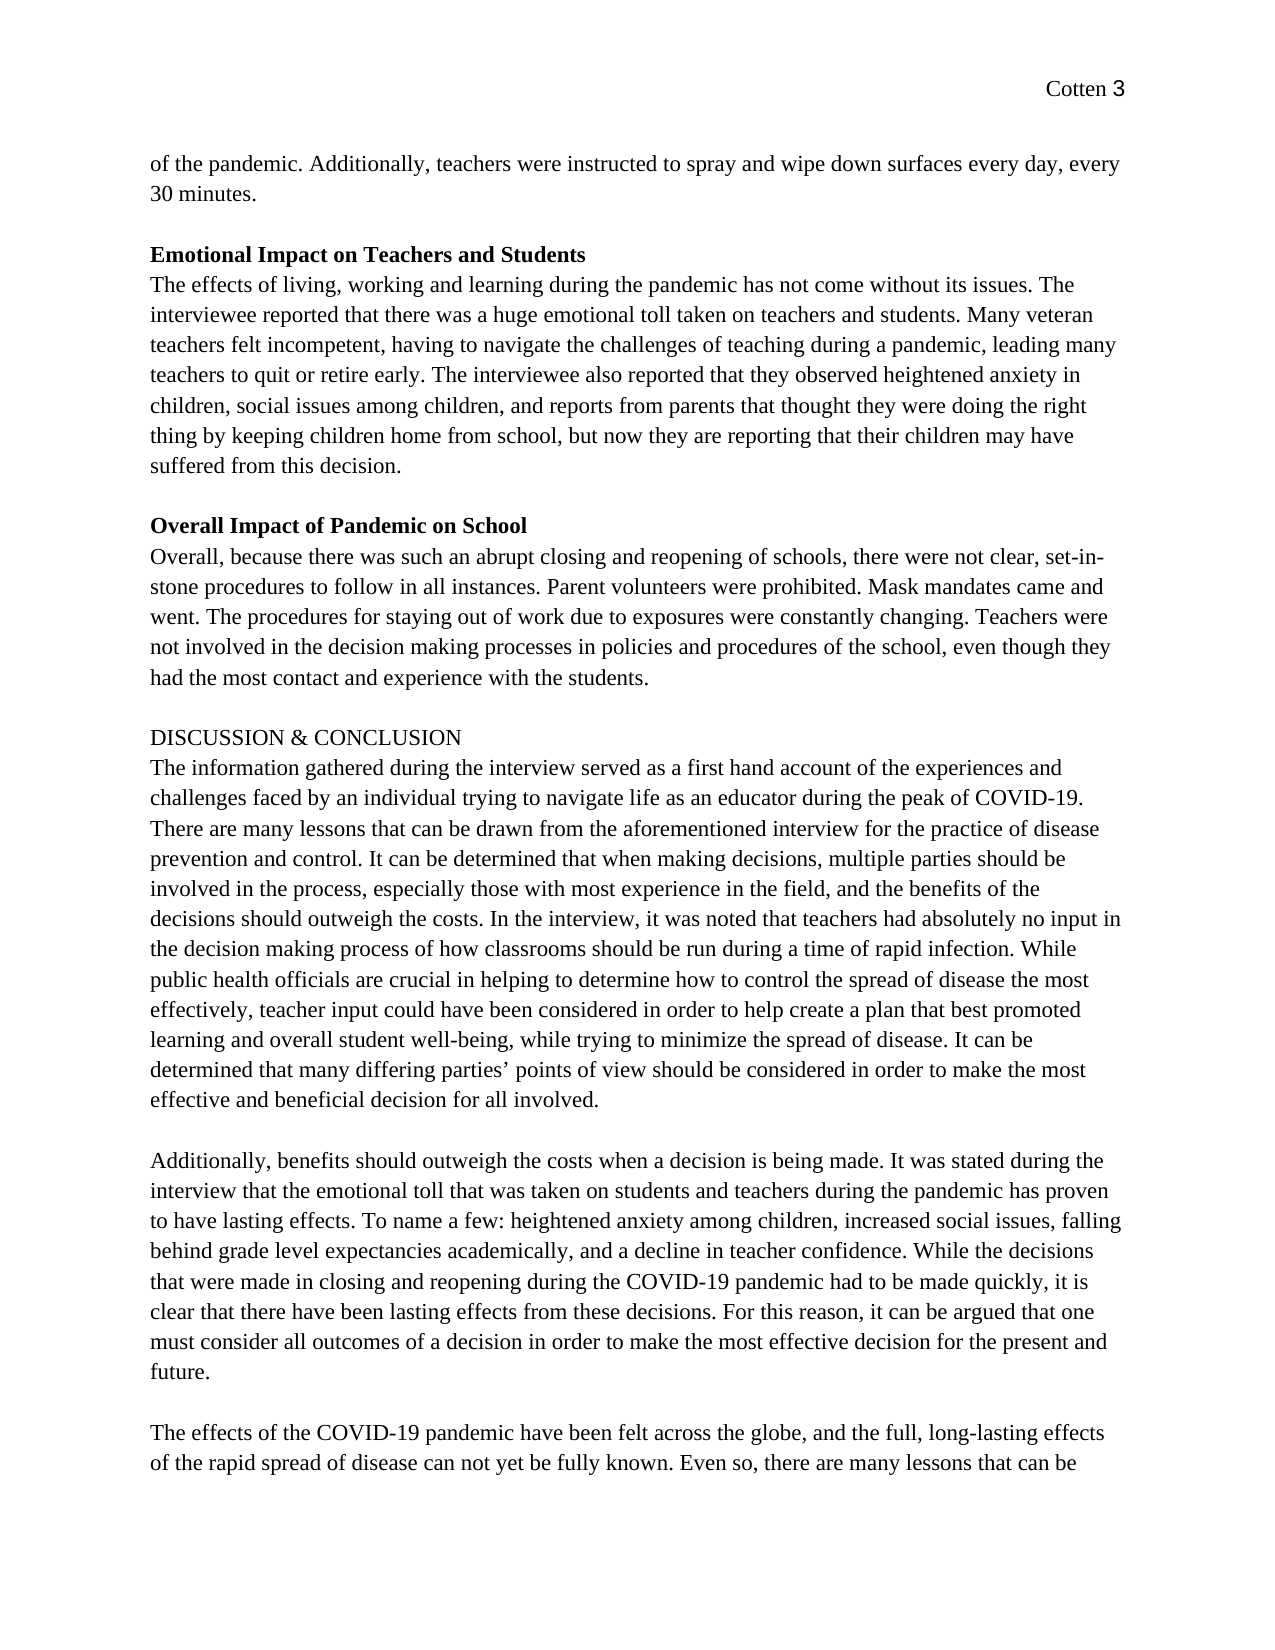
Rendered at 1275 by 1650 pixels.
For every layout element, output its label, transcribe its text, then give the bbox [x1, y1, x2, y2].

text The effects of living, working and learning during the pandemic has not come without its issues. The interviewee reported that there was a huge emotional toll taken on teachers and students. Many veteran teachers felt incompetent, having to navigate the challenges of teaching during a pandemic, leading many teachers to quit or retire early. The interviewee also reported that they observed heightened anxiety in children, social issues among children, and reports from parents that thought they were doing the right thing by keeping children home from school, but now they are reporting that their children may have suffered from this decision. [150, 271, 1125, 478]
text Additionally, benefits should outweigh the costs when a decision is being made. It was stated during the interview that the emotional toll that was taken on students and teachers during the pandemic has proven to have lasting effects. To name a few: heightened anxiety among children, increased social issues, falling behind grade level expectancies academically, and a decline in teacher confidence. While the decisions that were made in closing and reopening during the COVID-19 pandemic had to be made quickly, it is clear that there have been lasting effects from these decisions. For this reason, it can be argued that one must consider all outcomes of a decision in order to make the most effective decision for the present and future. [150, 1147, 1125, 1385]
text Overall, because there was such an abrupt closing and reopening of schools, there were not clear, set-in-stone procedures to follow in all instances. Parent volunteers were prohibited. Mask mandates came and went. The procedures for staying out of work due to exposures were constantly changing. Teachers were not involved in the decision making processes in policies and procedures of the school, even though they had the most contact and experience with the students. [150, 543, 1125, 690]
text of the pandemic. Additionally, teachers were instructed to spray and wipe down surfaces every day, every 30 minutes. [150, 150, 1125, 207]
text Emotional Impact on Teachers and Students [150, 241, 1125, 267]
text Overall Impact of Pandemic on School [150, 512, 1125, 539]
text The information gathered during the interview served as a first hand account of the experiences and challenges faced by an individual trying to navigate life as an educator during the peak of COVID-19. There are many lessons that can be drawn from the aforementioned interview for the practice of disease prevention and control. It can be determined that when making decisions, multiple parties should be involved in the process, especially those with most experience in the field, and the benefits of the decisions should outweigh the costs. In the interview, it was noted that teachers had absolutely no input in the decision making process of how classrooms should be run during a time of rapid infection. While public health officials are crucial in helping to determine how to control the spread of disease the most effectively, teacher input could have been considered in order to help create a plan that best promoted learning and overall student well-being, while trying to minimize the spread of disease. It can be determined that many differing parties’ points of view should be considered in order to make the most effective and beneficial decision for all involved. [150, 754, 1125, 1113]
text DISCUSSION & CONCLUSION [150, 724, 1125, 750]
text The effects of the COVID-19 pandemic have been felt across the globe, and the full, long-lasting effects of the rapid spread of disease can not yet be fully known. Even so, there are many lessons that can be [150, 1419, 1125, 1475]
